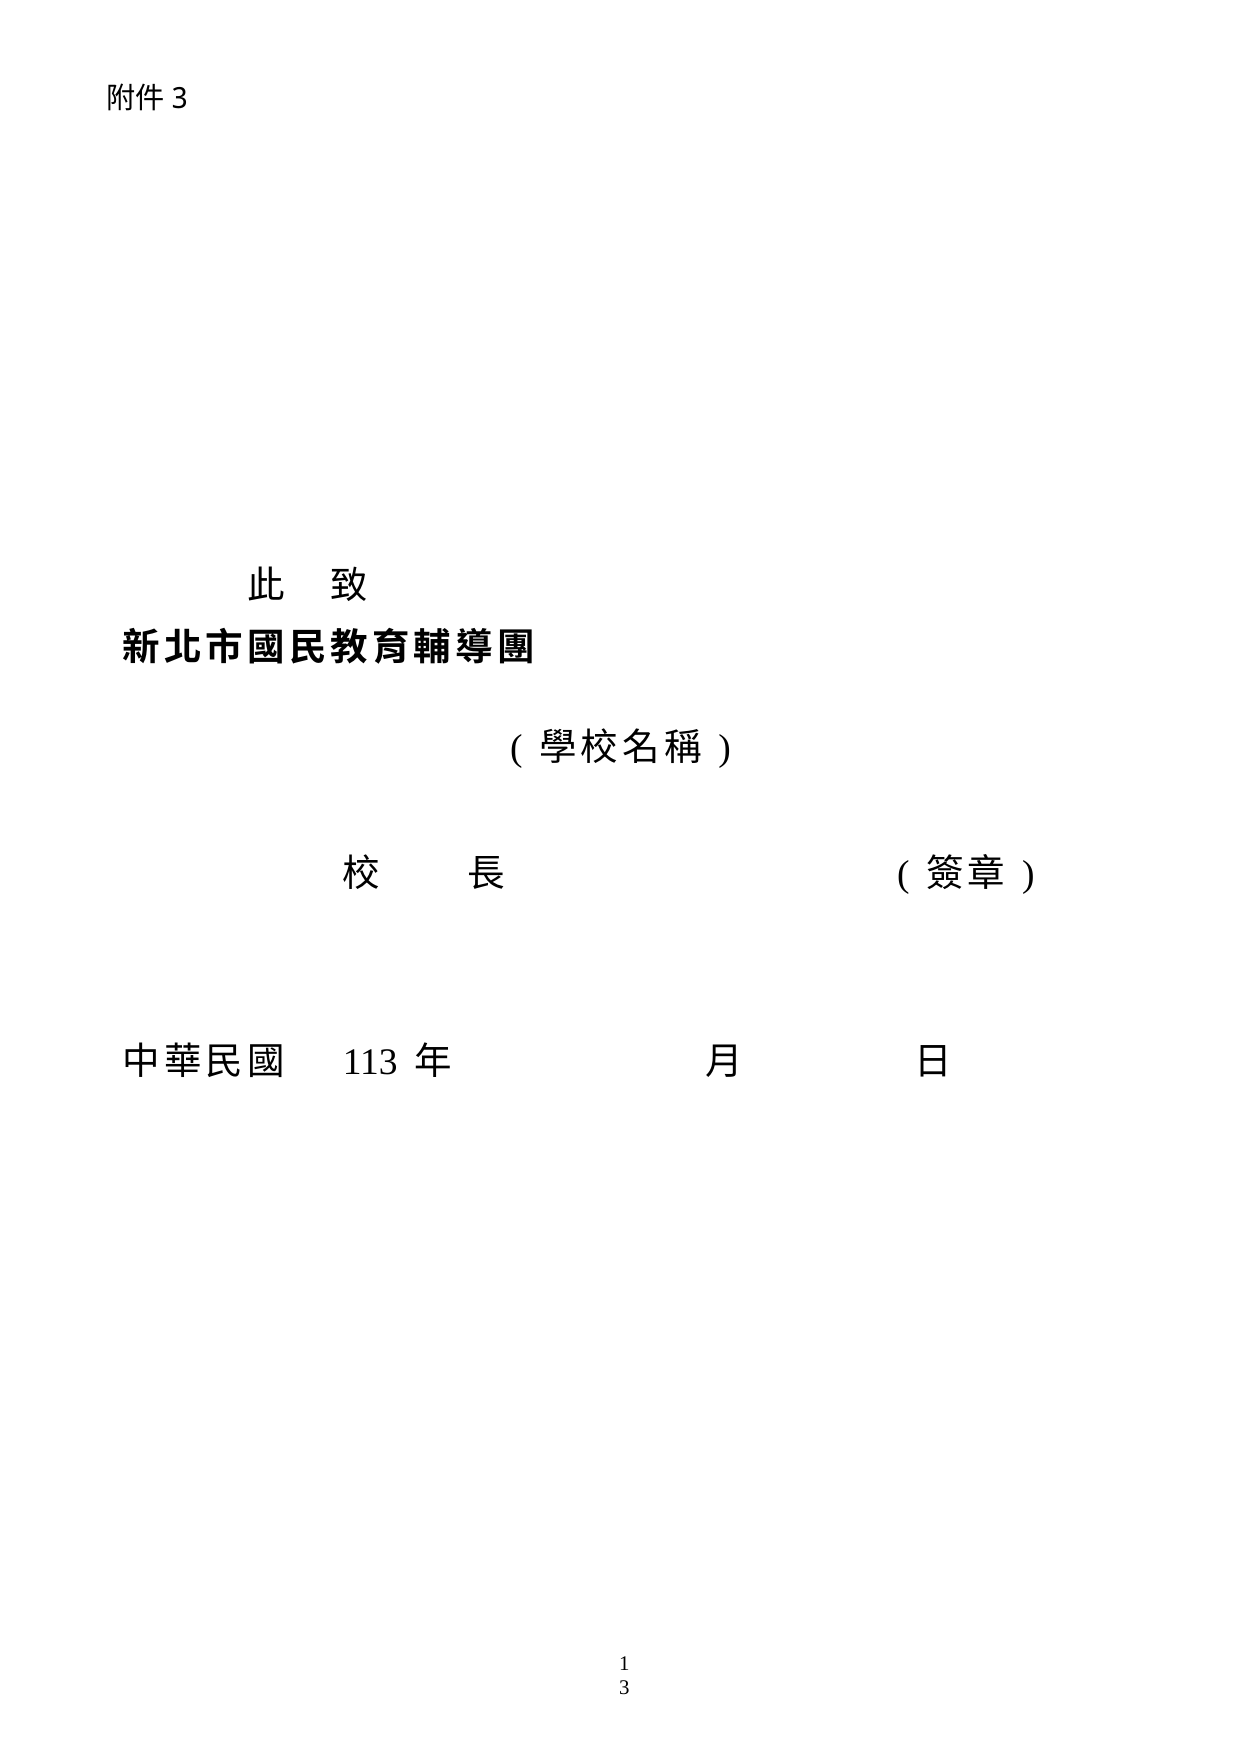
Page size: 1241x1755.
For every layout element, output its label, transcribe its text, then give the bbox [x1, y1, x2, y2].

text 校 長 (簽章) [166, 790, 1049, 915]
text (學校名稱) [465, 665, 978, 790]
text 新北市國民教育輔導團 [120, 603, 1120, 665]
text 此 致 [120, 540, 1120, 603]
text 中華民國 113年 月 日 [120, 978, 1120, 1103]
